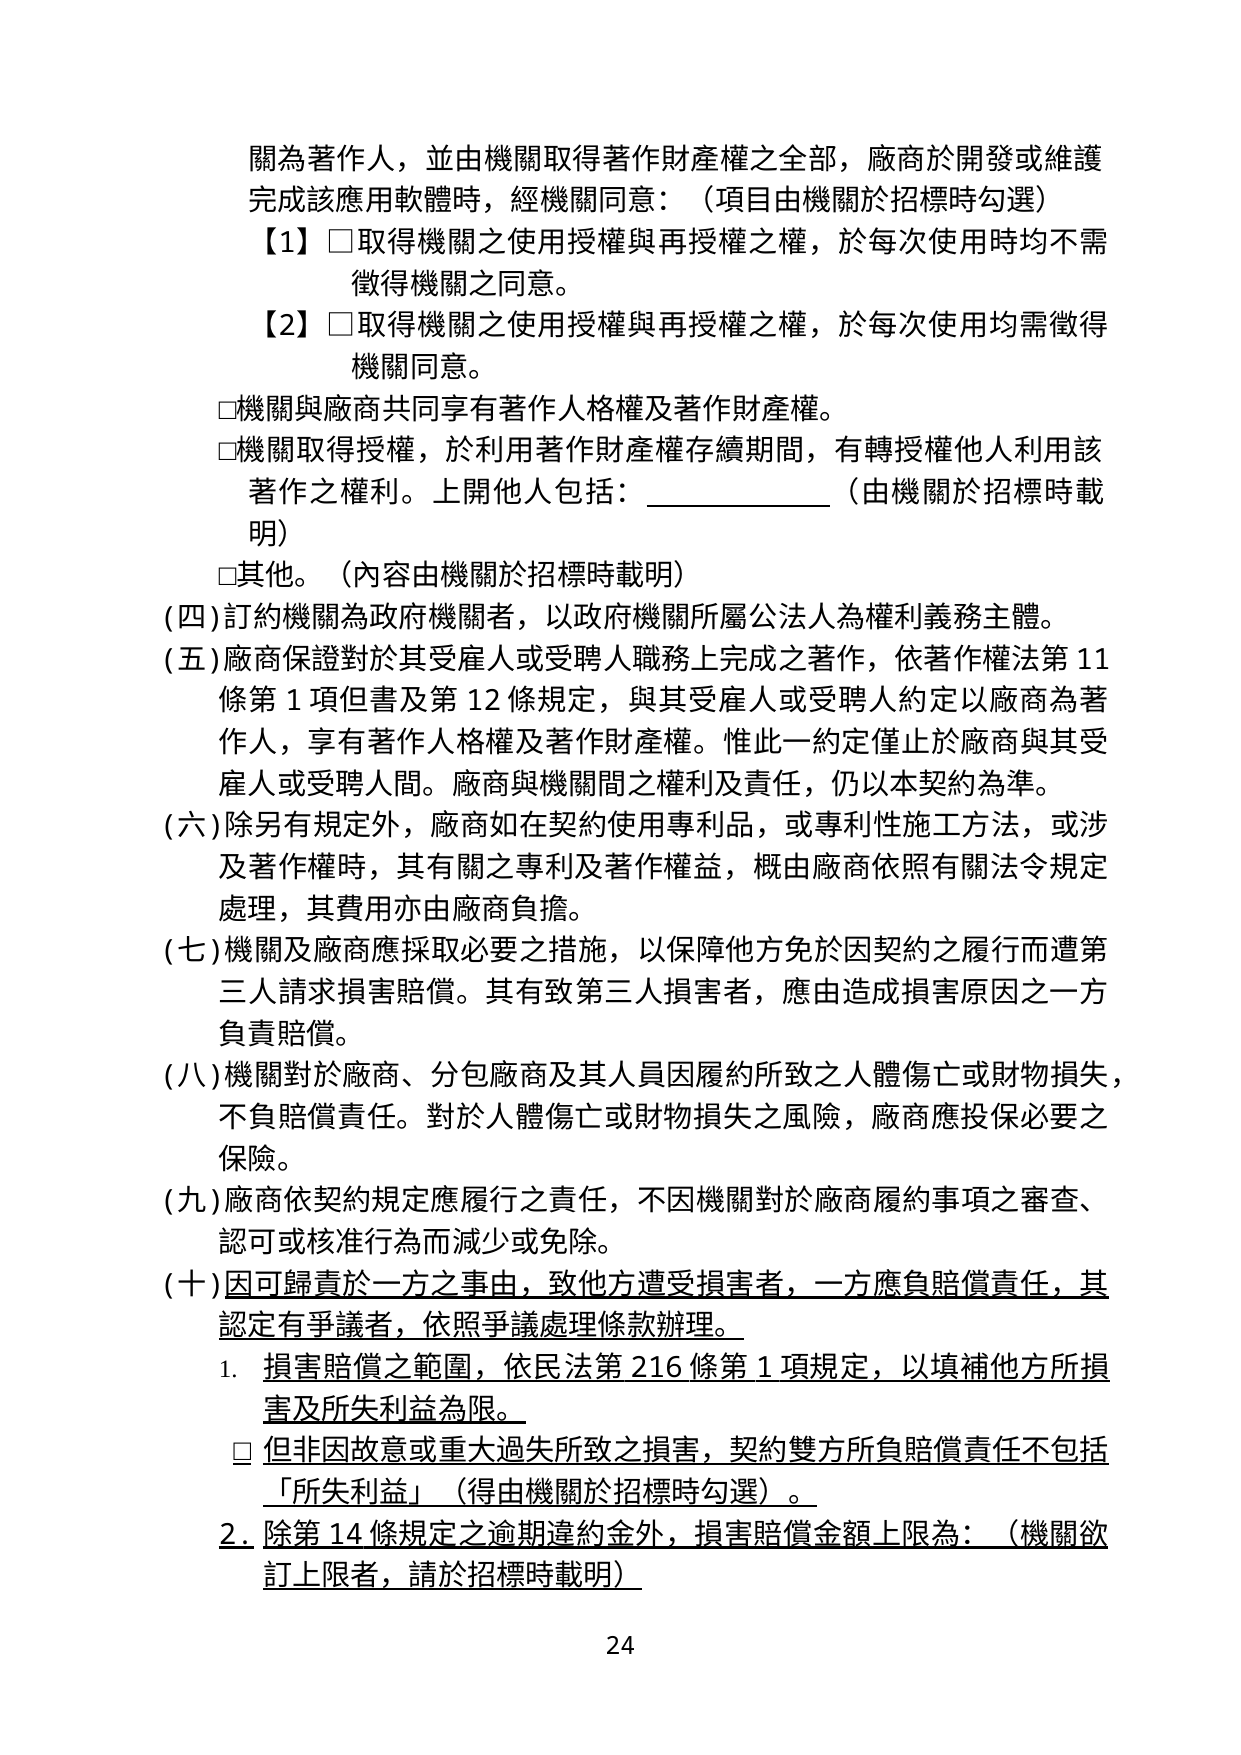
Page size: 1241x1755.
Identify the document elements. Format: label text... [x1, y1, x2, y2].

text (八)機關對於廠商、分包廠商及其人員因履約所致之人體傷亡或財物損失，不負賠償責任。對於人體傷亡或財物損失之風險，廠商應投保必要之保險。 [159, 1052, 1110, 1177]
text 【2】□取得機關之使用授權與再授權之權，於每次使用均需徵得機關同意。 [248, 302, 1110, 386]
text □機關取得授權，於利用著作財產權存續期間，有轉授權他人利用該著作之權利。上開他人包括： （由機關於招標時載明） [218, 427, 1104, 552]
list 但非因故意或重大過失所致之損害，契約雙方所負賠償責任不包括「所失利益」（得由機關於招標時勾選）。 [233, 1427, 1110, 1511]
text (六)除另有規定外，廠商如在契約使用專利品，或專利性施工方法，或涉及著作權時，其有關之專利及著作權益，概由廠商依照有關法令規定處理，其費用亦由廠商負擔。 [159, 802, 1110, 927]
text 【1】□取得機關之使用授權與再授權之權，於每次使用時均不需徵得機關之同意。 [248, 219, 1110, 302]
text 關為著作人，並由機關取得著作財產權之全部，廠商於開發或維護完成該應用軟體時，經機關同意：（項目由機關於招標時勾選） [218, 136, 1104, 219]
text (四)訂約機關為政府機關者，以政府機關所屬公法人為權利義務主體。 [159, 594, 1110, 636]
text (七)機關及廠商應採取必要之措施，以保障他方免於因契約之履行而遭第三人請求損害賠償。其有致第三人損害者，應由造成損害原因之一方負責賠償。 [159, 927, 1110, 1052]
list 損害賠償之範圍，依民法第216條第1項規定，以填補他方所損害及所失利益為限。 [218, 1344, 1110, 1427]
text □機關與廠商共同享有著作人格權及著作財產權。 [218, 386, 1104, 427]
text (十)因可歸責於一方之事由，致他方遭受損害者，一方應負賠償責任，其認定有爭議者，依照爭議處理條款辦理。 [159, 1261, 1110, 1344]
text □其他。（內容由機關於招標時載明） [218, 552, 1104, 594]
list 除第14條規定之逾期違約金外，損害賠償金額上限為：（機關欲訂上限者，請於招標時載明） [218, 1511, 1110, 1594]
text (九)廠商依契約規定應履行之責任，不因機關對於廠商履約事項之審查、認可或核准行為而減少或免除。 [159, 1177, 1110, 1261]
text (五)廠商保證對於其受雇人或受聘人職務上完成之著作，依著作權法第11條第1項但書及第12條規定，與其受雇人或受聘人約定以廠商為著作人，享有著作人格權及著作財產權。惟此一約定僅止於廠商與其受雇人或受聘人間。廠商與機關間之權利及責任，仍以本契約為準。 [159, 636, 1110, 802]
